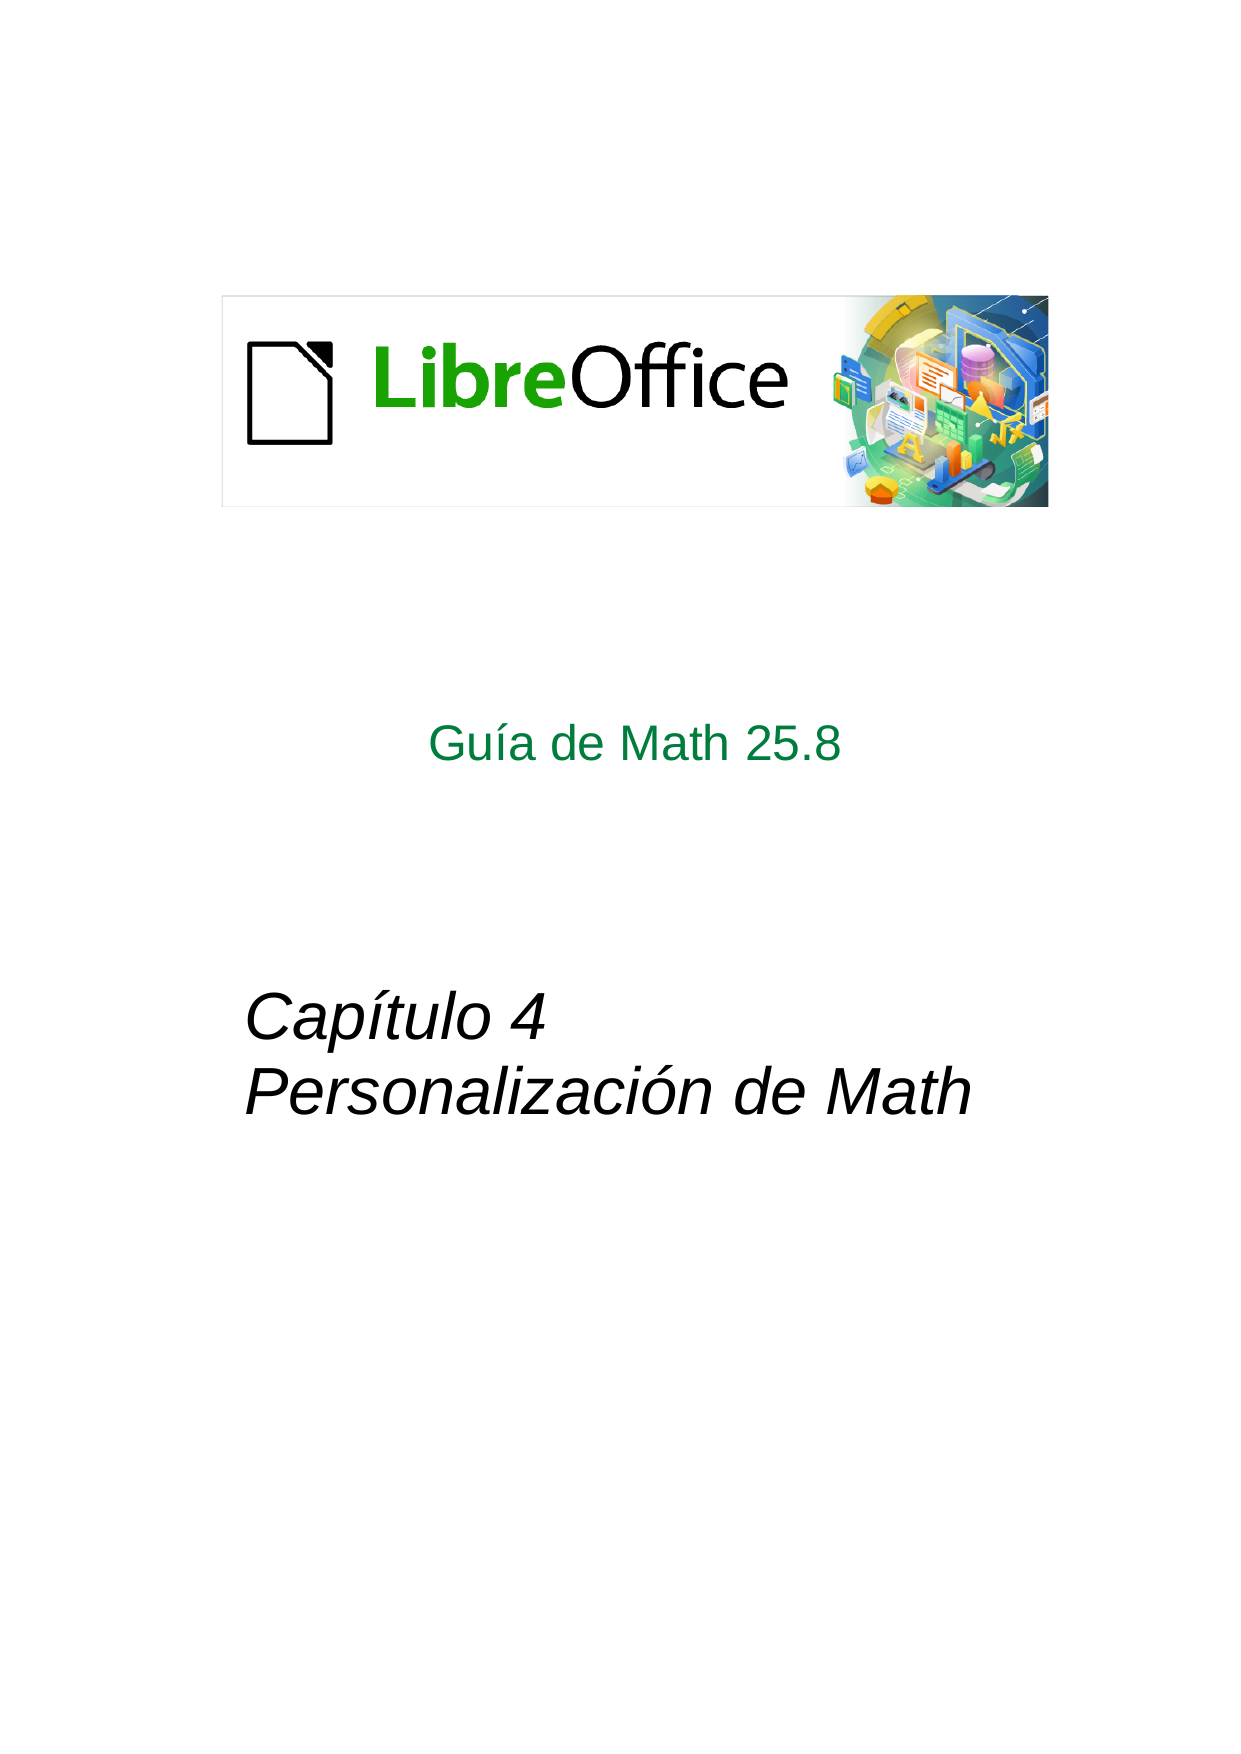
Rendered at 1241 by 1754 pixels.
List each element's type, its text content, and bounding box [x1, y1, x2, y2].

title Capítulo 4 Personalización de Math [177, 979, 1093, 1128]
picture [221, 295, 1049, 507]
text Guía de Math 25.8 [177, 715, 1093, 771]
